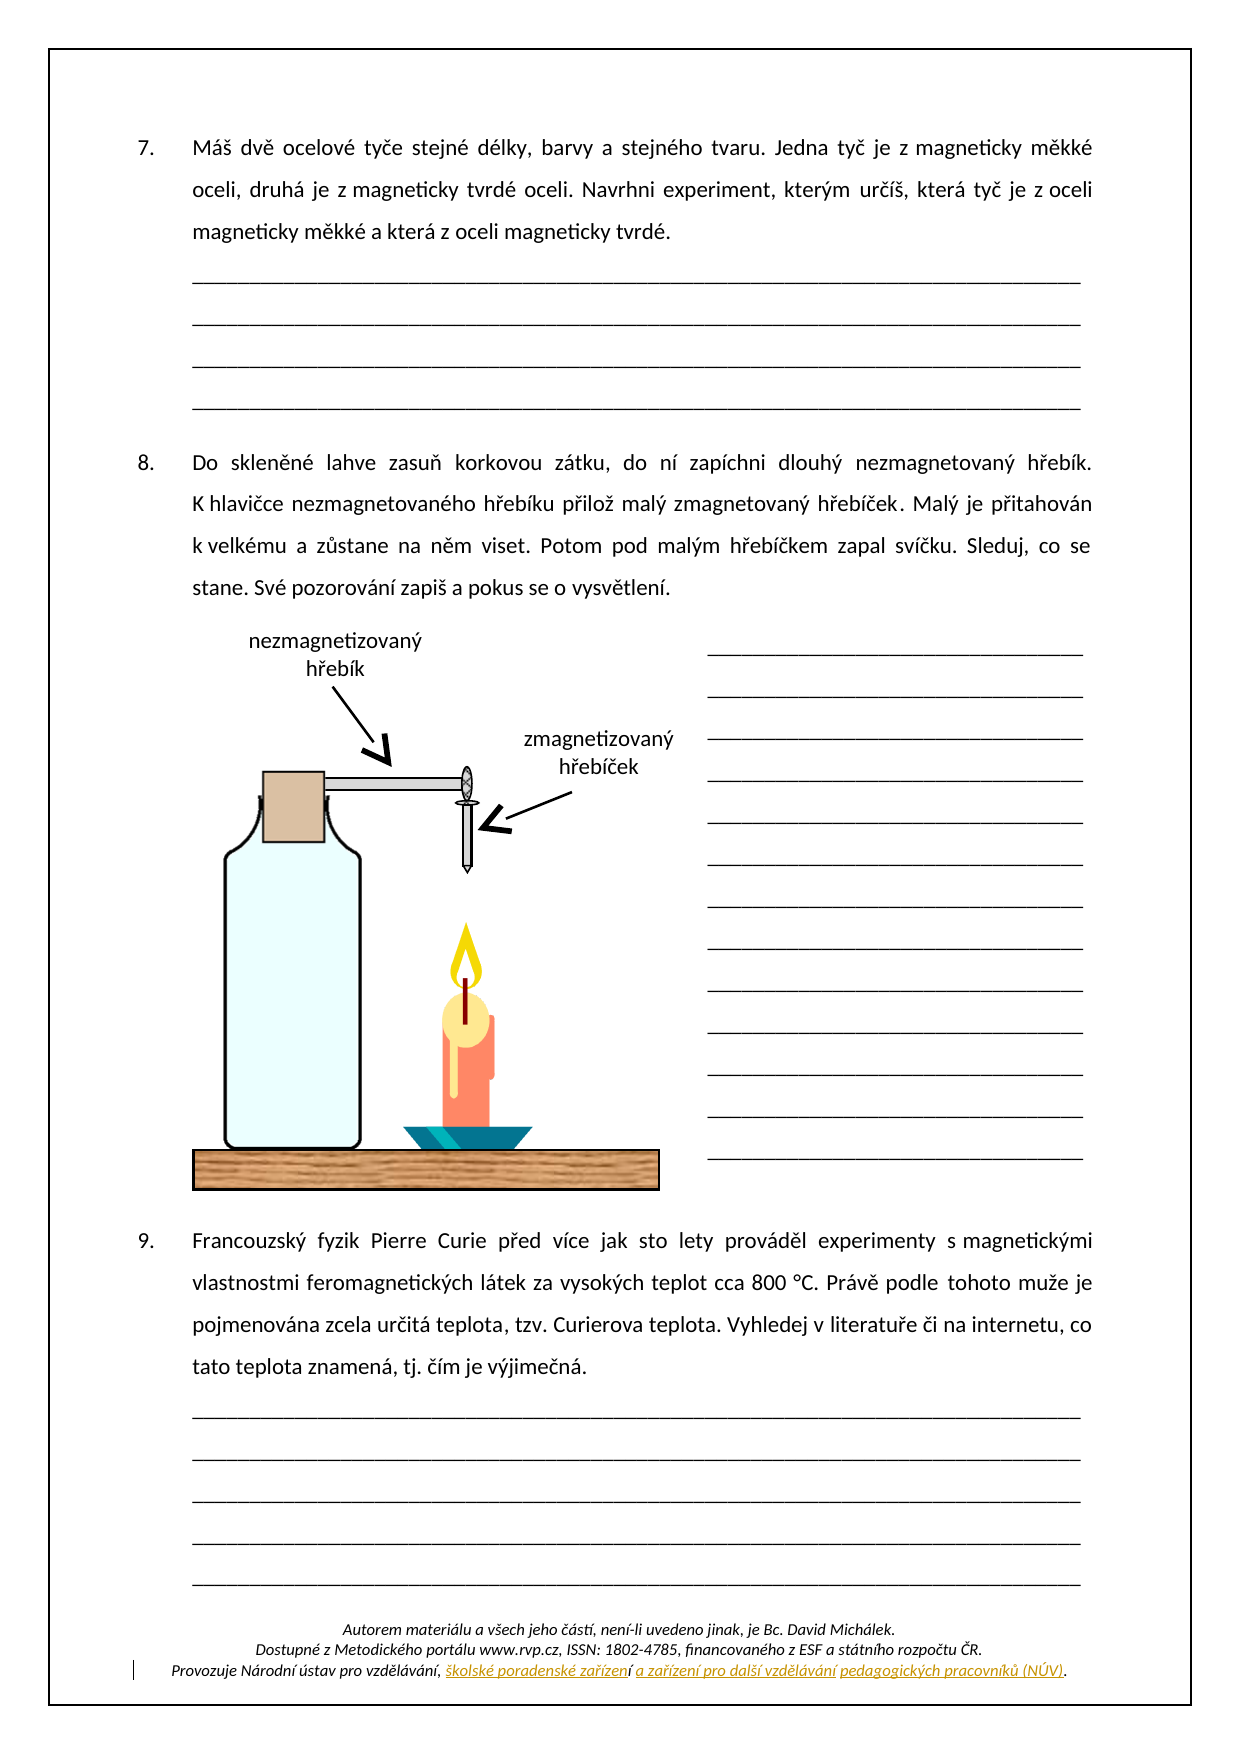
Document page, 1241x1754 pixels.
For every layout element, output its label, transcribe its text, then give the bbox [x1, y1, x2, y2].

picture [218, 764, 368, 1149]
picture [195, 1151, 658, 1188]
text ________________________________________________________________________________________________________________________________________________________________________________________________________________________________________________________________________________________________________________________ [192, 259, 1093, 413]
list Francouzský fyzik Pierre Curie před více jak sto lety prováděl experimenty s magnetickými vlastnostmi feromagnetických látek za vysokých teplot cca 800 °C. Právě podle tohoto muže je pojmenována zcela určitá teplota, tzv. Curierova teplota. Vyhledej v literatuře či na internetu, co tato teplota znamená, tj. čím je výjimečná. [154, 1226, 1093, 1380]
list Do skleněné lahve zasuň korkovou zátku, do ní zapíchni dlouhý nezmagnetovaný hřebík. K hlavičce nezmagnetovaného hřebíku přilož malý zmagnetovaný hřebíček. Malý je přitahován k velkému a zůstane na něm viset. Potom pod malým hřebíčkem zapal svíčku. Sleduj, co se stane. Své pozorování zapiš a pokus se o vysvětlení. [154, 448, 1093, 602]
text __________________________________________________________________________________________________________________________________________________________________________________________________________________________________________________________________________________________________________________________________________________________________________________________________________________________________________________________ [707, 631, 1093, 1181]
picture [401, 920, 538, 1149]
picture [463, 769, 471, 799]
text ______________________________________________________________________________________________________________________________________________________________________________________________________________________________________________________________________________________________________________________________________________________________________________________________________ [192, 1394, 1093, 1590]
list Máš dvě ocelové tyče stejné délky, barvy a stejného tvaru. Jedna tyč je z magneticky měkké oceli, druhá je z magneticky tvrdé oceli. Navrhni experiment, kterým určíš, která tyč je z oceli magneticky měkké a která z oceli magneticky tvrdé. [154, 133, 1093, 245]
